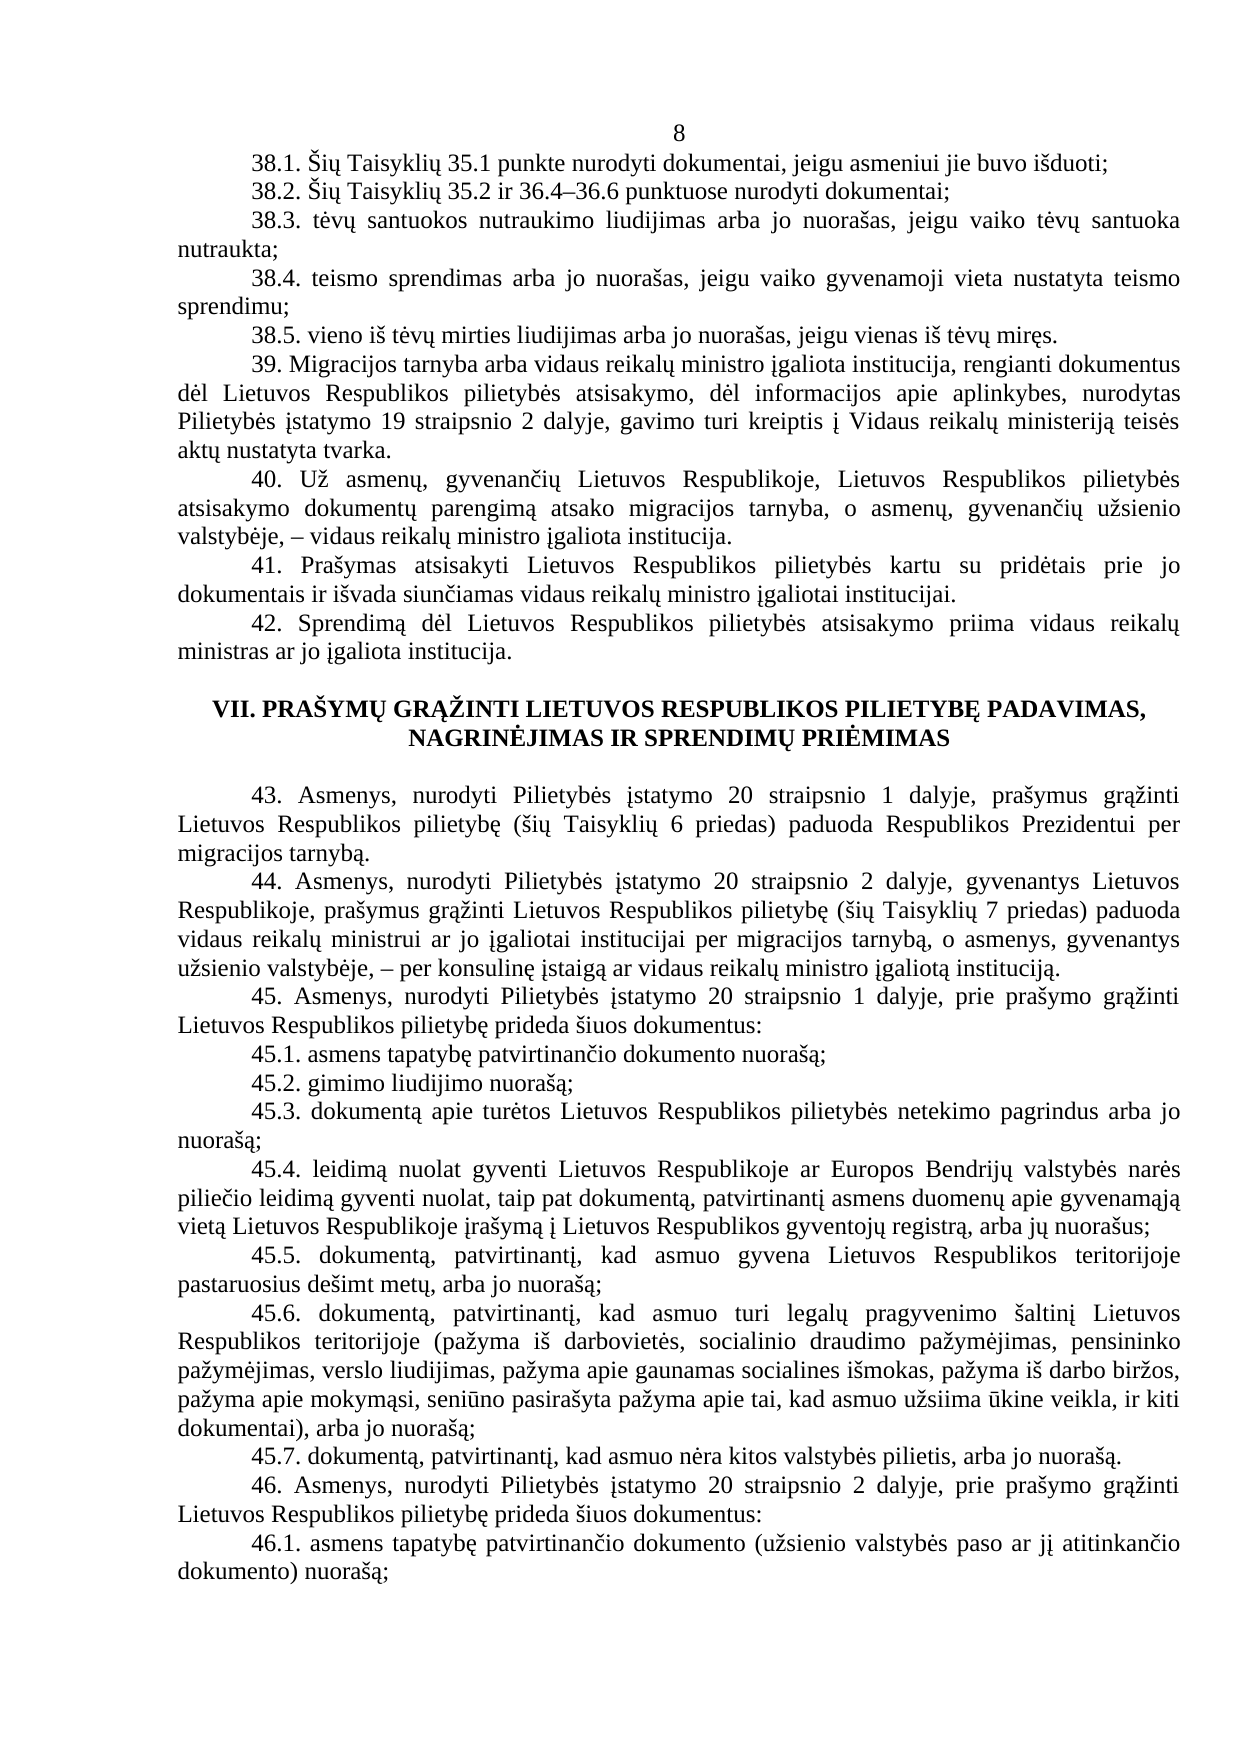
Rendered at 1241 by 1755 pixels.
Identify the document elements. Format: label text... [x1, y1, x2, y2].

text 41. Prašymas atsisakyti Lietuvos Respublikos pilietybės kartu su pridėtais prie jo dokumentais ir išvada siunčiamas vidaus reikalų ministro įgaliotai institucijai. [177, 550, 1181, 608]
text 45.3. dokumentą apie turėtos Lietuvos Respublikos pilietybės netekimo pagrindus arba jo nuorašą; [177, 1096, 1181, 1154]
text 46.1. asmens tapatybę patvirtinančio dokumento (užsienio valstybės paso ar jį atitinkančio dokumento) nuorašą; [177, 1528, 1181, 1585]
text 44. Asmenys, nurodyti Pilietybės įstatymo 20 straipsnio 2 dalyje, gyvenantys Lietuvos Respublikoje, prašymus grąžinti Lietuvos Respublikos pilietybę (šių Taisyklių 7 priedas) paduoda vidaus reikalų ministrui ar jo įgaliotai institucijai per migracijos tarnybą, o asmenys, gyvenantys užsienio valstybėje, – per konsulinę įstaigą ar vidaus reikalų ministro įgaliotą instituciją. [177, 866, 1181, 981]
text 38.5. vieno iš tėvų mirties liudijimas arba jo nuorašas, jeigu vienas iš tėvų miręs. [177, 320, 1181, 349]
text 45.7. dokumentą, patvirtinantį, kad asmuo nėra kitos valstybės pilietis, arba jo nuorašą. [177, 1441, 1181, 1470]
text 45.1. asmens tapatybę patvirtinančio dokumento nuorašą; [177, 1039, 1181, 1068]
text 38.1. Šių Taisyklių 35.1 punkte nurodyti dokumentai, jeigu asmeniui jie buvo išduoti; [177, 148, 1181, 176]
text 46. Asmenys, nurodyti Pilietybės įstatymo 20 straipsnio 2 dalyje, prie prašymo grąžinti Lietuvos Respublikos pilietybę prideda šiuos dokumentus: [177, 1470, 1181, 1528]
text 38.4. teismo sprendimas arba jo nuorašas, jeigu vaiko gyvenamoji vieta nustatyta teismo sprendimu; [177, 263, 1181, 320]
text 45.4. leidimą nuolat gyventi Lietuvos Respublikoje ar Europos Bendrijų valstybės narės piliečio leidimą gyventi nuolat, taip pat dokumentą, patvirtinantį asmens duomenų apie gyvenamąją vietą Lietuvos Respublikoje įrašymą į Lietuvos Respublikos gyventojų registrą, arba jų nuorašus; [177, 1154, 1181, 1240]
text 45.2. gimimo liudijimo nuorašą; [177, 1068, 1181, 1096]
text 43. Asmenys, nurodyti Pilietybės įstatymo 20 straipsnio 1 dalyje, prašymus grąžinti Lietuvos Respublikos pilietybę (šių Taisyklių 6 priedas) paduoda Respublikos Prezidentui per migracijos tarnybą. [177, 780, 1181, 866]
text 42. Sprendimą dėl Lietuvos Respublikos pilietybės atsisakymo priima vidaus reikalų ministras ar jo įgaliota institucija. [177, 608, 1181, 665]
text 39. Migracijos tarnyba arba vidaus reikalų ministro įgaliota institucija, rengianti dokumentus dėl Lietuvos Respublikos pilietybės atsisakymo, dėl informacijos apie aplinkybes, nurodytas Pilietybės įstatymo 19 straipsnio 2 dalyje, gavimo turi kreiptis į Vidaus reikalų ministeriją teisės aktų nustatyta tvarka. [177, 349, 1181, 464]
text 40. Už asmenų, gyvenančių Lietuvos Respublikoje, Lietuvos Respublikos pilietybės atsisakymo dokumentų parengimą atsako migracijos tarnyba, o asmenų, gyvenančių užsienio valstybėje, – vidaus reikalų ministro įgaliota institucija. [177, 464, 1181, 550]
text VII. PRAŠYMŲ GRĄŽINTI LIETUVOS RESPUBLIKOS PILIETYBĘ PADAVIMAS, NAGRINĖJIMAS IR SPRENDIMŲ PRIĖMIMAS [177, 694, 1181, 751]
text 45.5. dokumentą, patvirtinantį, kad asmuo gyvena Lietuvos Respublikos teritorijoje pastaruosius dešimt metų, arba jo nuorašą; [177, 1240, 1181, 1298]
text 45.6. dokumentą, patvirtinantį, kad asmuo turi legalų pragyvenimo šaltinį Lietuvos Respublikos teritorijoje (pažyma iš darbovietės, socialinio draudimo pažymėjimas, pensininko pažymėjimas, verslo liudijimas, pažyma apie gaunamas socialines išmokas, pažyma iš darbo biržos, pažyma apie mokymąsi, seniūno pasirašyta pažyma apie tai, kad asmuo užsiima ūkine veikla, ir kiti dokumentai), arba jo nuorašą; [177, 1298, 1181, 1441]
text 45. Asmenys, nurodyti Pilietybės įstatymo 20 straipsnio 1 dalyje, prie prašymo grąžinti Lietuvos Respublikos pilietybę prideda šiuos dokumentus: [177, 981, 1181, 1039]
text 38.2. Šių Taisyklių 35.2 ir 36.4–36.6 punktuose nurodyti dokumentai; [177, 176, 1181, 205]
text 38.3. tėvų santuokos nutraukimo liudijimas arba jo nuorašas, jeigu vaiko tėvų santuoka nutraukta; [177, 205, 1181, 263]
